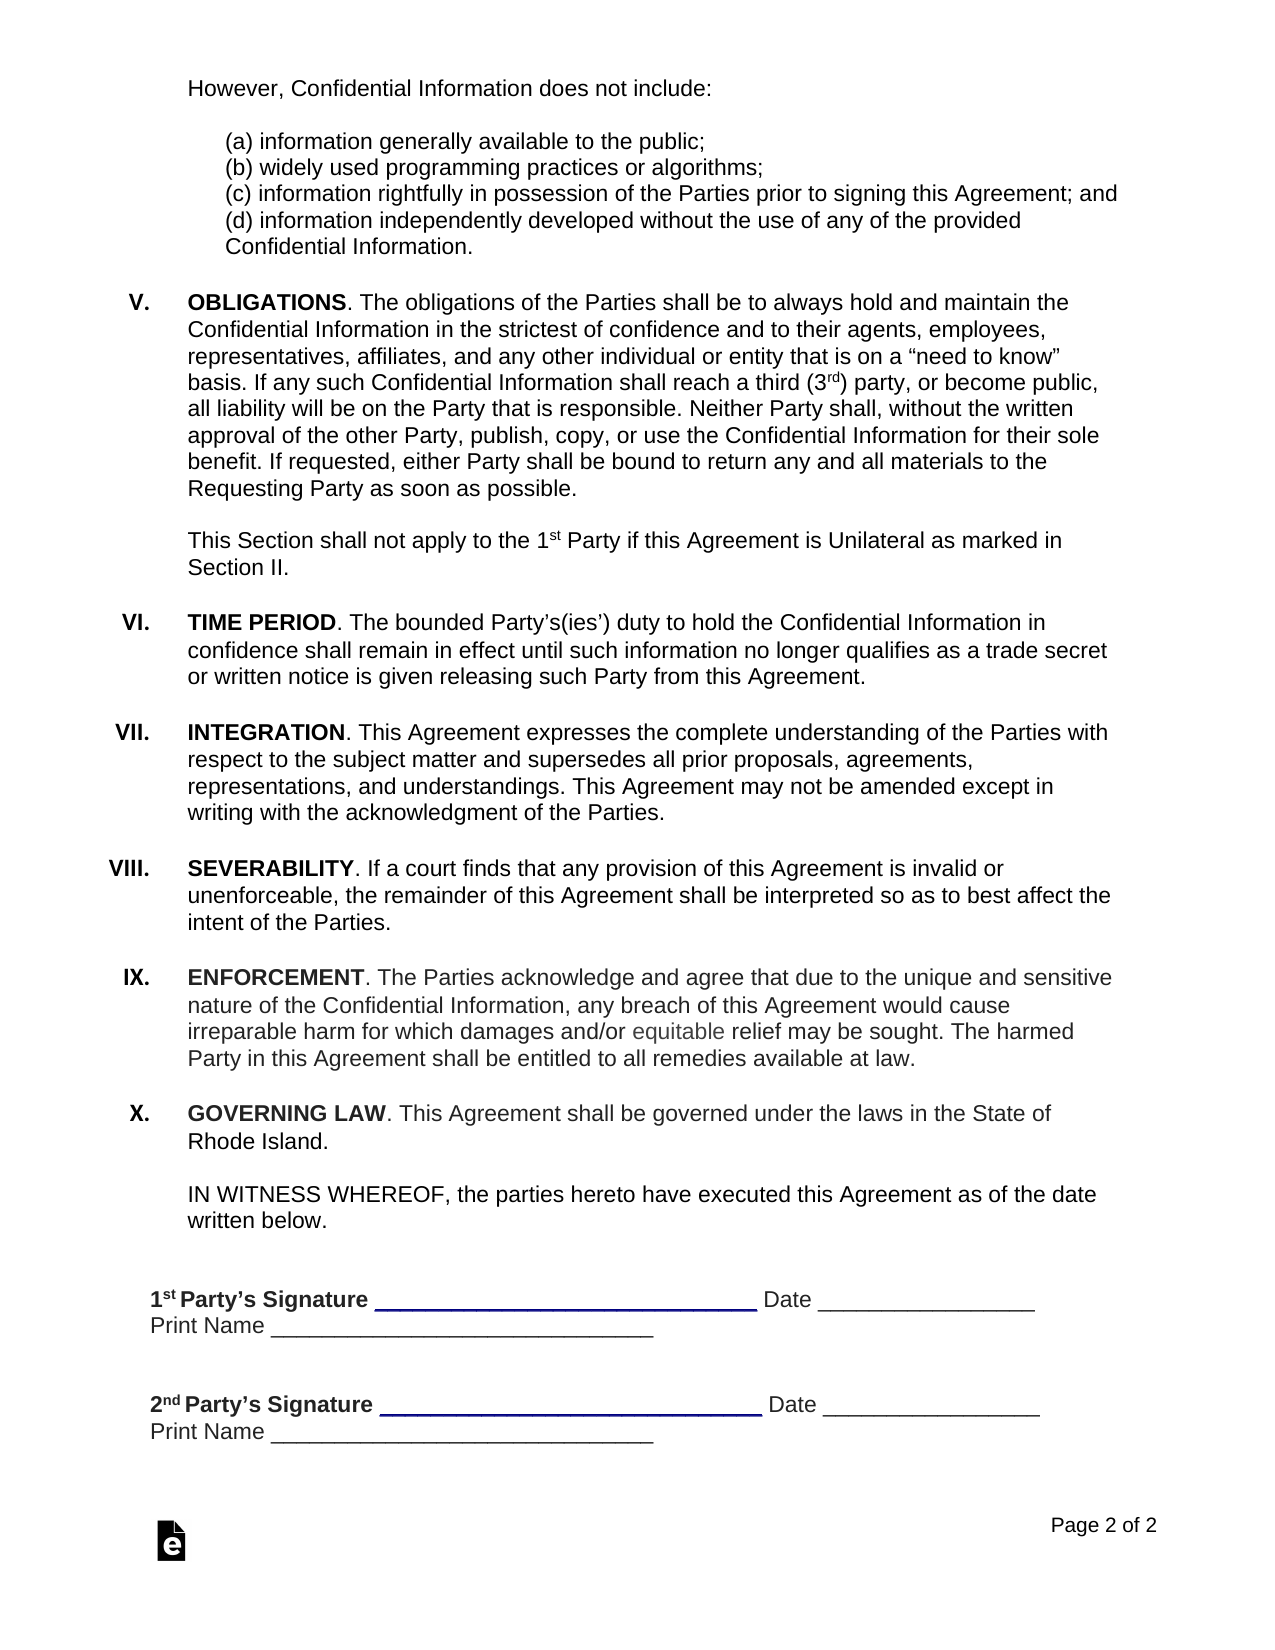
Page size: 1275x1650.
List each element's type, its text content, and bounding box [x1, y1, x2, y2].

text 2nd Party’s Signature ______________________________ Date _________________ [150, 1391, 1125, 1418]
list OBLIGATIONS. The obligations of the Parties shall be to always hold and maintain the Confidential Information in the strictest of confidence and to their agents, employees, representatives, affiliates, and any other individual or entity that is on a “need to know” basis. If any such Confidential Information shall reach a third (3rd) party, or become public, all liability will be on the Party that is responsible. Neither Party shall, without the written approval of the other Party, publish, copy, or use the Confidential Information for their sole benefit. If requested, either Party shall be bound to return any and all materials to the Requesting Party as soon as possible. [150, 286, 1125, 501]
list This Section shall not apply to the 1st Party if this Agreement is Unilateral as marked in Section II. [187, 527, 1125, 580]
list TIME PERIOD. The bounded Party’s(ies’) duty to hold the Confidential Information in confidence shall remain in effect until such information no longer qualifies as a trade secret or written notice is given releasing such Party from this Agreement. [150, 606, 1125, 689]
text However, Confidential Information does not include: [187, 75, 1125, 101]
list INTEGRATION. This Agreement expresses the complete understanding of the Parties with respect to the subject matter and supersedes all prior proposals, agreements, representations, and understandings. This Agreement may not be amended except in writing with the acknowledgment of the Parties. [150, 716, 1125, 825]
list SEVERABILITY. If a court finds that any provision of this Agreement is invalid or unenforceable, the remainder of this Agreement shall be interpreted so as to best affect the intent of the Parties. [150, 852, 1125, 935]
text (a) information generally available to the public; [150, 128, 1125, 154]
list IN WITNESS WHEREOF, the parties hereto have executed this Agreement as of the date written below. [187, 1181, 1125, 1233]
text Print Name ______________________________ [150, 1312, 1125, 1339]
text (d) information independently developed without the use of any of the provided Confidential Information. [225, 207, 1125, 259]
text Print Name ______________________________ [150, 1418, 1125, 1444]
list ENFORCEMENT. The Parties acknowledge and agree that due to the unique and sensitive nature of the Confidential Information, any breach of this Agreement would cause irreparable harm for which damages and/or equitable relief may be sought. The harmed Party in this Agreement shall be entitled to all remedies available at law. [150, 961, 1125, 1071]
text (b) widely used programming practices or algorithms; [150, 154, 1125, 180]
text (c) information rightfully in possession of the Parties prior to signing this Agreement; and [225, 180, 1125, 207]
list GOVERNING LAW. This Agreement shall be governed under the laws in the State of Rhode Island. [150, 1097, 1125, 1154]
text 1st Party’s Signature ______________________________ Date _________________ [150, 1286, 1125, 1312]
